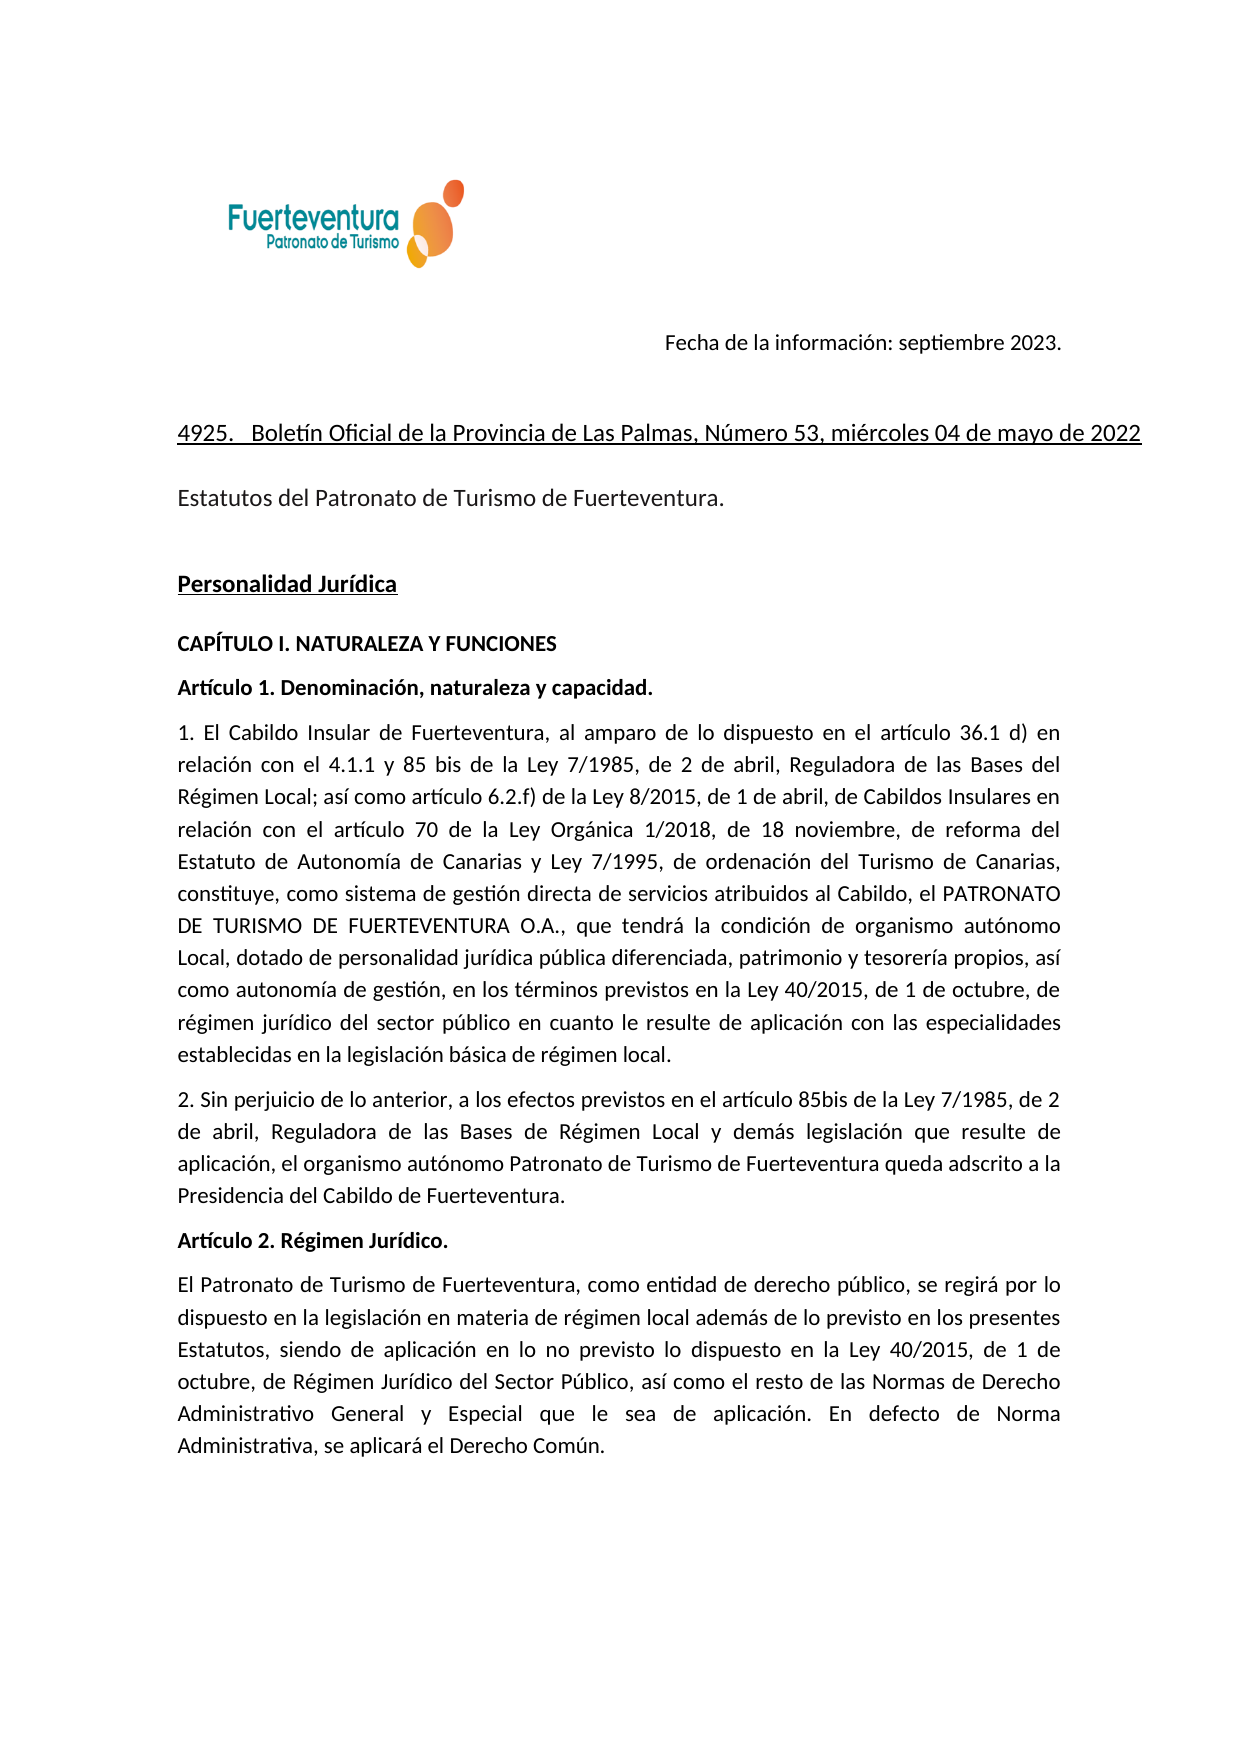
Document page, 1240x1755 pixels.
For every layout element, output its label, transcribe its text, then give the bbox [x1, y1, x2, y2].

text Fecha de la información: septiembre 2023. [177, 328, 1062, 356]
text 4925. Boletín Oficial de la Provincia de Las Palmas, Número 53, miércoles 04 de mayo de 2022 [177, 417, 1240, 448]
text Artículo 2. Régimen Jurídico. [177, 1226, 1062, 1254]
text 2. Sin perjuicio de lo anterior, a los efectos previstos en el artículo 85bis de la Ley 7/1985, de 2 de abril, Reguladora de las Bases de Régimen Local y demás legislación que resulte de aplicación, el organismo autónomo Patronato de Turismo de Fuerteventura queda adscrito a la Presidencia del Cabildo de Fuerteventura. [177, 1085, 1062, 1209]
text Personalidad Jurídica [177, 568, 1062, 598]
text Estatutos del Patronato de Turismo de Fuerteventura. [177, 482, 1062, 512]
text CAPÍTULO I. NATURALEZA Y FUNCIONES [177, 629, 1062, 657]
text El Patronato de Turismo de Fuerteventura, como entidad de derecho público, se regirá por lo dispuesto en la legislación en materia de régimen local además de lo previsto en los presentes Estatutos, siendo de aplicación en lo no previsto lo dispuesto en la Ley 40/2015, de 1 de octubre, de Régimen Jurídico del Sector Público, así como el resto de las Normas de Derecho Administrativo General y Especial que le sea de aplicación. En defecto de Norma Administrativa, se aplicará el Derecho Común. [177, 1271, 1062, 1459]
text 1. El Cabildo Insular de Fuerteventura, al amparo de lo dispuesto en el artículo 36.1 d) en relación con el 4.1.1 y 85 bis de la Ley 7/1985, de 2 de abril, Reguladora de las Bases del Régimen Local; así como artículo 6.2.f) de la Ley 8/2015, de 1 de abril, de Cabildos Insulares en relación con el artículo 70 de la Ley Orgánica 1/2018, de 18 noviembre, de reforma del Estatuto de Autonomía de Canarias y Ley 7/1995, de ordenación del Turismo de Canarias, constituye, como sistema de gestión directa de servicios atribuidos al Cabildo, el PATRONATO DE TURISMO DE FUERTEVENTURA O.A., que tendrá la condición de organismo autónomo Local, dotado de personalidad jurídica pública diferenciada, patrimonio y tesorería propios, así como autonomía de gestión, en los términos previstos en la Ley 40/2015, de 1 de octubre, de régimen jurídico del sector público en cuanto le resulte de aplicación con las especialidades establecidas en la legislación básica de régimen local. [177, 718, 1062, 1068]
text Artículo 1. Denominación, naturaleza y capacidad. [177, 673, 1062, 701]
